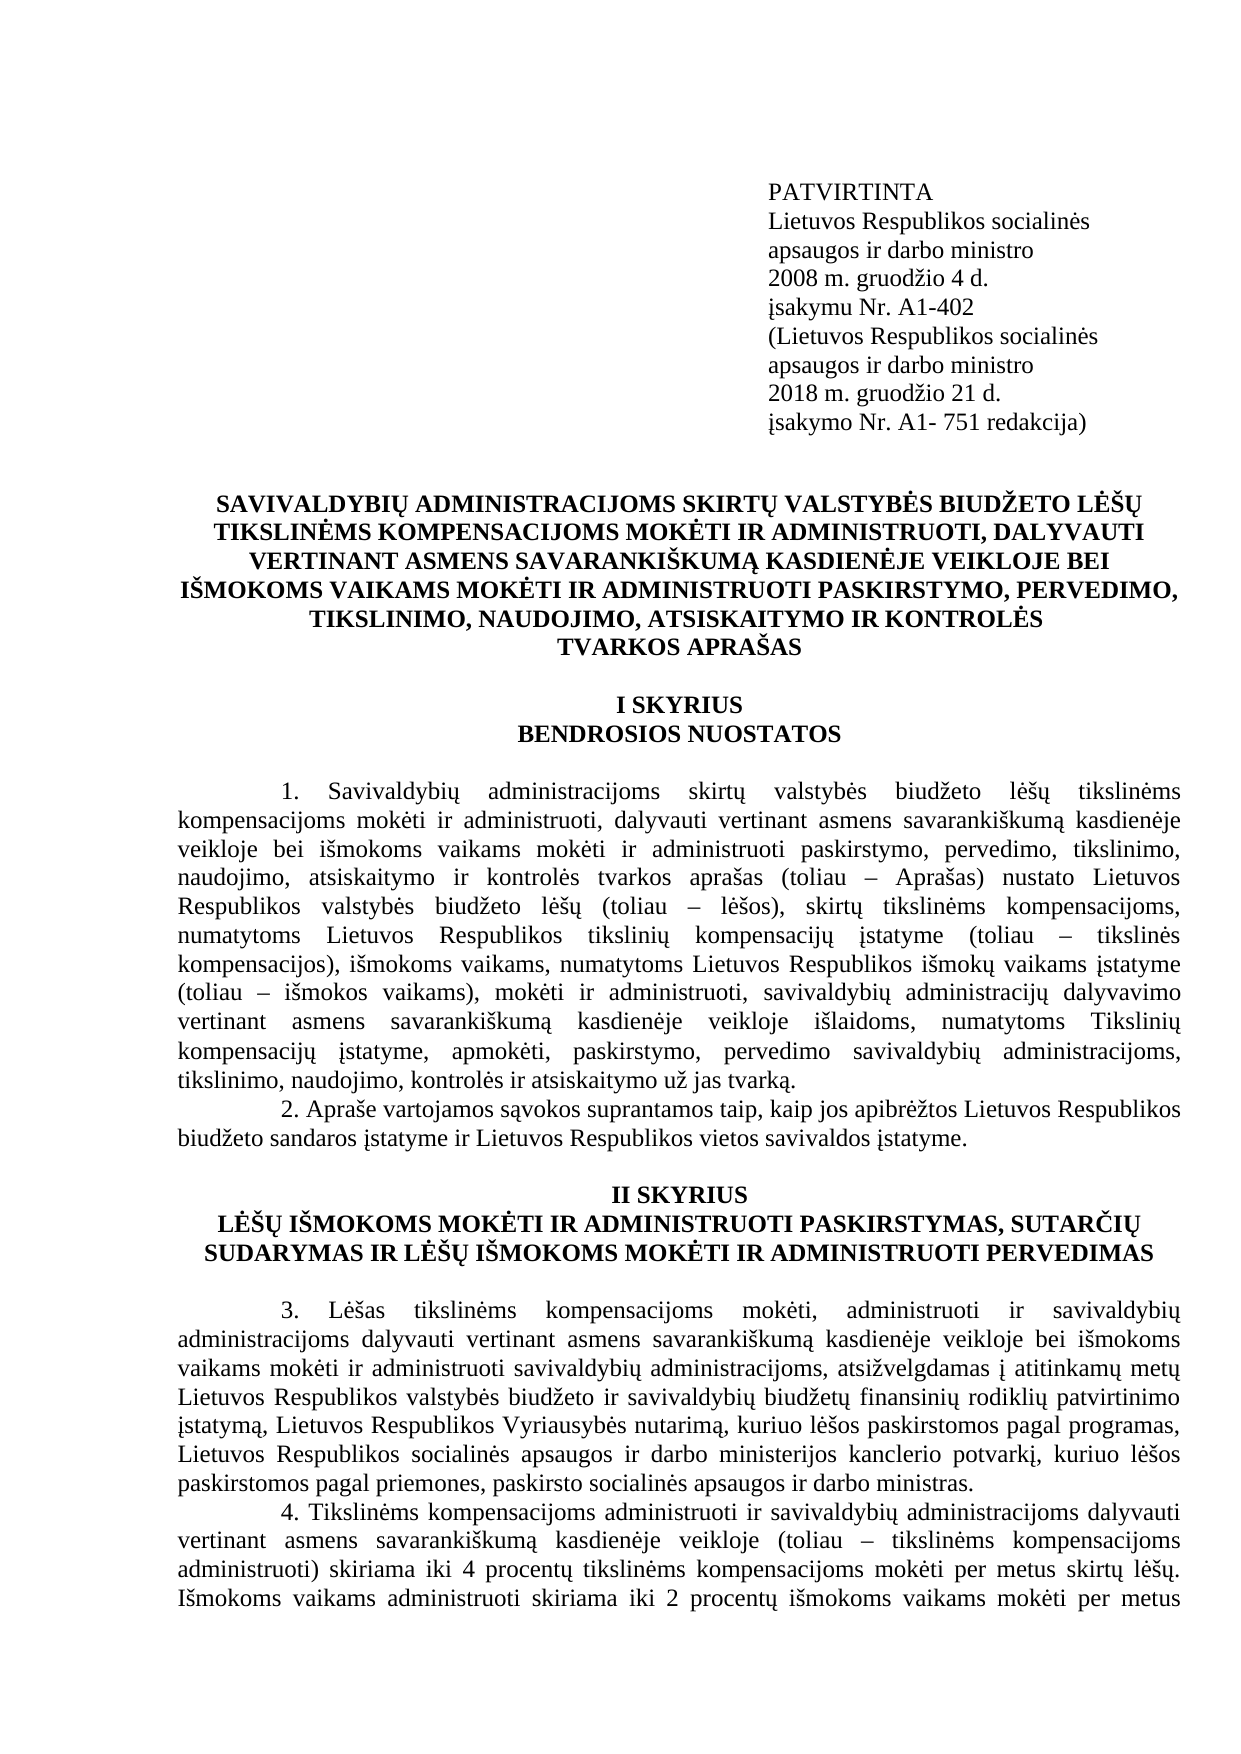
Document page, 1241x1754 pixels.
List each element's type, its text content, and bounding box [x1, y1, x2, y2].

text II SKYRIUS [177, 1181, 1181, 1209]
text TVARKOS APRAŠAS [177, 632, 1181, 661]
text (Lietuvos Respublikos socialinės [768, 321, 1181, 350]
text 3. Lėšas tikslinėms kompensacijoms mokėti, administruoti ir savivaldybių administracijoms dalyvauti vertinant asmens savarankiškumą kasdienėje veikloje bei išmokoms vaikams mokėti ir administruoti savivaldybių administracijoms, atsižvelgdamas į atitinkamų metų Lietuvos Respublikos valstybės biudžeto ir savivaldybių biudžetų finansinių rodiklių patvirtinimo įstatymą, Lietuvos Respublikos Vyriausybės nutarimą, kuriuo lėšos paskirstomos pagal programas, Lietuvos Respublikos socialinės apsaugos ir darbo ministerijos kanclerio potvarkį, kuriuo lėšos paskirstomos pagal priemones, paskirsto socialinės apsaugos ir darbo ministras. [177, 1296, 1181, 1497]
text PATVIRTINTA [768, 177, 1181, 206]
text įsakymo Nr. A1- 751 redakcija) [768, 407, 1181, 436]
text 1. Savivaldybių administracijoms skirtų valstybės biudžeto lėšų tikslinėms kompensacijoms mokėti ir administruoti, dalyvauti vertinant asmens savarankiškumą kasdienėje veikloje bei išmokoms vaikams mokėti ir administruoti paskirstymo, pervedimo, tikslinimo, naudojimo, atsiskaitymo ir kontrolės tvarkos aprašas (toliau – Aprašas) nustato Lietuvos Respublikos valstybės biudžeto lėšų (toliau – lėšos), skirtų tikslinėms kompensacijoms, numatytoms Lietuvos Respublikos tikslinių kompensacijų įstatyme (toliau – tikslinės kompensacijos), išmokoms vaikams, numatytoms Lietuvos Respublikos išmokų vaikams įstatyme (toliau – išmokos vaikams), mokėti ir administruoti, savivaldybių administracijų dalyvavimo vertinant asmens savarankiškumą kasdienėje veikloje išlaidoms, numatytoms Tikslinių kompensacijų įstatyme, apmokėti, paskirstymo, pervedimo savivaldybių administracijoms, tikslinimo, naudojimo, kontrolės ir atsiskaitymo už jas tvarką. [177, 776, 1181, 1094]
text 4. Tikslinėms kompensacijoms administruoti ir savivaldybių administracijoms dalyvauti vertinant asmens savarankiškumą kasdienėje veikloje (toliau – tikslinėms kompensacijoms administruoti) skiriama iki 4 procentų tikslinėms kompensacijoms mokėti per metus skirtų lėšų. Išmokoms vaikams administruoti skiriama iki 2 procentų išmokoms vaikams mokėti per metus [177, 1497, 1181, 1612]
text apsaugos ir darbo ministro [768, 350, 1181, 378]
text LĖŠŲ IŠMOKOMS MOKĖTI IR ADMINISTRUOTI PASKIRSTYMAS, SUTARČIŲ SUDARYMAS IR LĖŠŲ IŠMOKOMS MOKĖTI IR ADMINISTRUOTI PERVEDIMAS [177, 1209, 1181, 1267]
text Lietuvos Respublikos socialinės [768, 206, 1181, 235]
text apsaugos ir darbo ministro [768, 235, 1181, 263]
text 2008 m. gruodžio 4 d. [768, 263, 1181, 292]
text SAVIVALDYBIŲ ADMINISTRACIJOMS SKIRTŲ VALSTYBĖS BIUDŽETO LĖŠŲ TIKSLINĖMS KOMPENSACIJOMS MOKĖTI IR ADMINISTRUOTI, DALYVAUTI VERTINANT ASMENS SAVARANKIŠKUMĄ KASDIENĖJE VEIKLOJE BEI IŠMOKOMS VAIKAMS MOKĖTI IR ADMINISTRUOTI PASKIRSTYMO, PERVEDIMO, TIKSLINIMO, NAUDOJIMO, ATSISKAITYMO IR KONTROLĖS [177, 489, 1181, 632]
text įsakymu Nr. A1-402 [768, 292, 1181, 321]
text BENDROSIOS NUOSTATOS [177, 719, 1181, 747]
text I SKYRIUS [177, 690, 1181, 719]
text 2. Apraše vartojamos sąvokos suprantamos taip, kaip jos apibrėžtos Lietuvos Respublikos biudžeto sandaros įstatyme ir Lietuvos Respublikos vietos savivaldos įstatyme. [177, 1094, 1181, 1152]
text 2018 m. gruodžio 21 d. [768, 378, 1181, 407]
